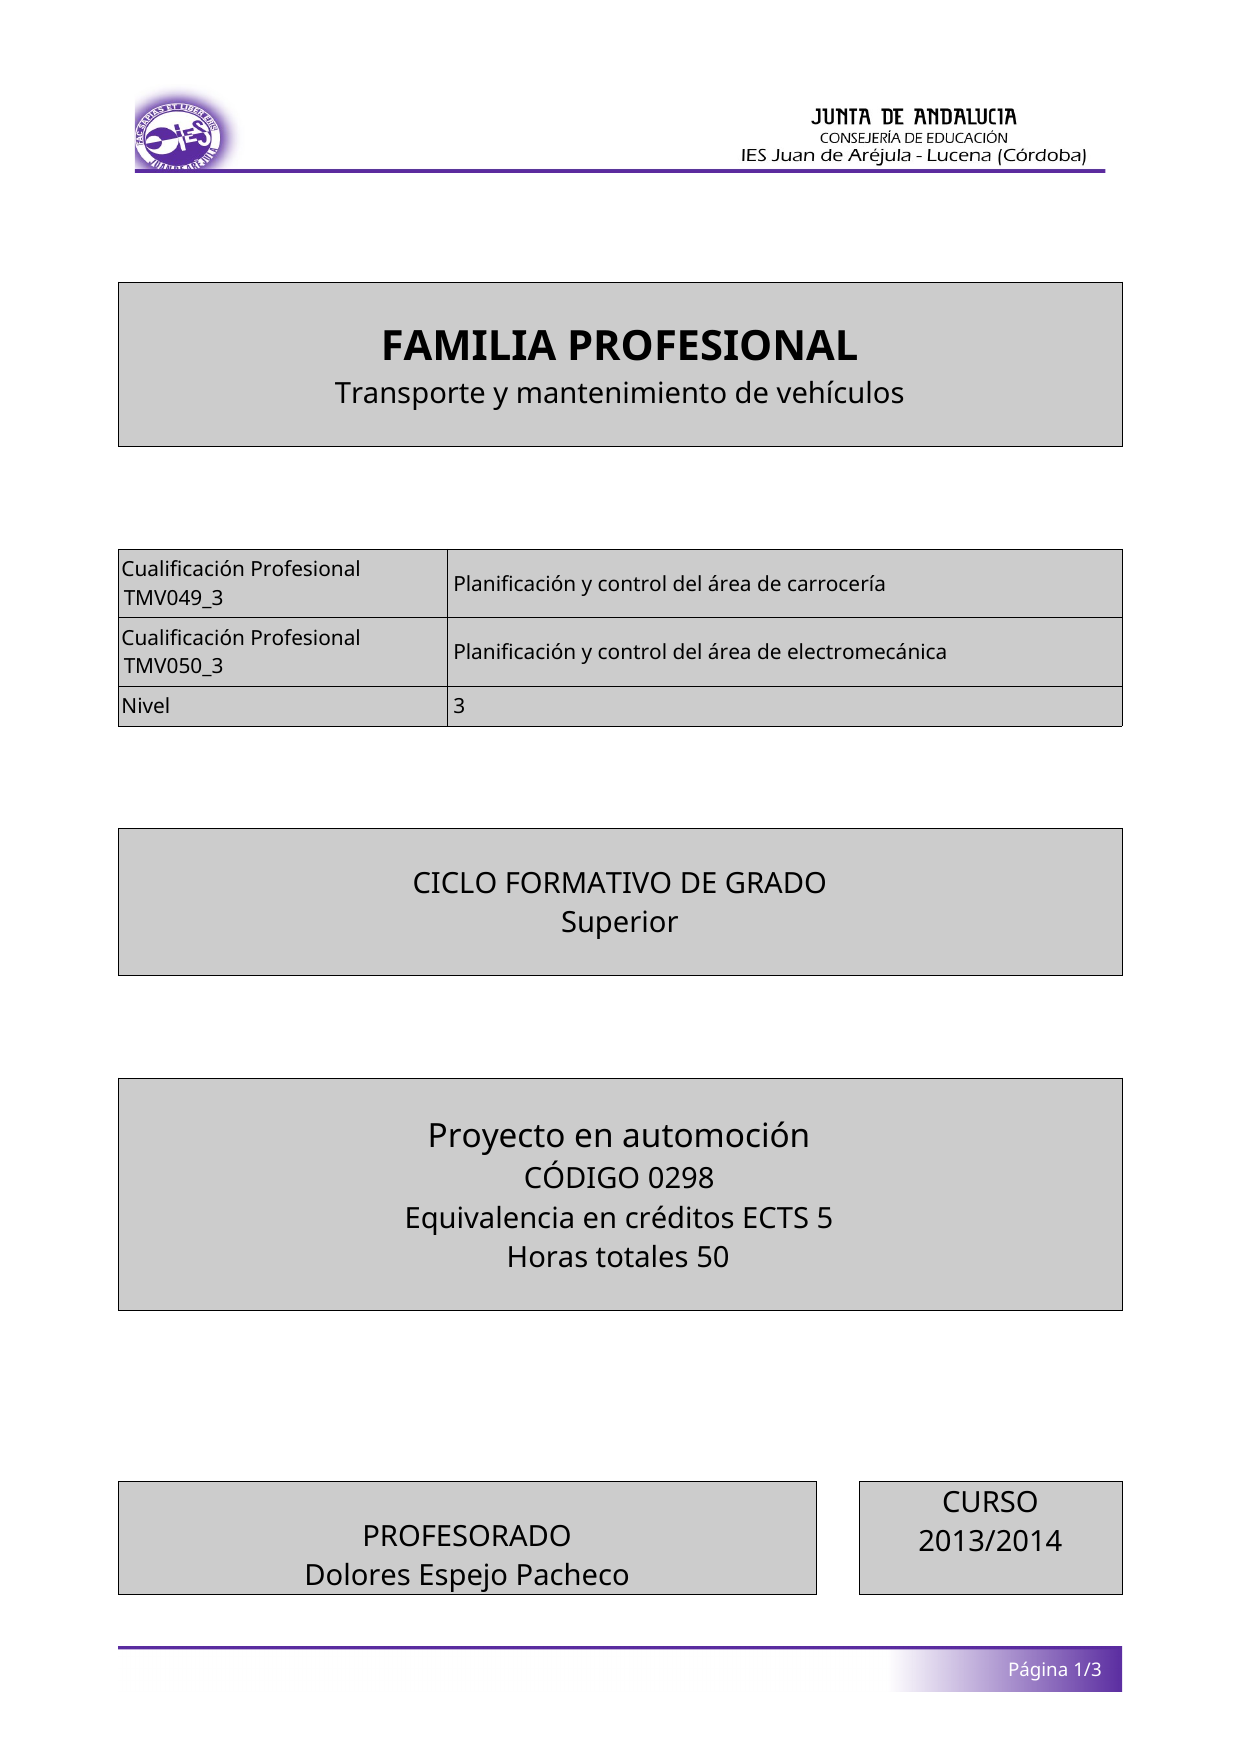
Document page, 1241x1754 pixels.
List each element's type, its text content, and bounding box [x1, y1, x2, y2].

table_header CICLO FORMATIVO DE GRADO Superior [119, 829, 1122, 975]
table_header Cualificación Profesional TMV049_3 [119, 550, 447, 617]
table_cell 3 [448, 687, 1122, 726]
table_header PROFESORADO Dolores Espejo Pacheco [119, 1482, 816, 1594]
table_header Proyecto en automoción CÓDIGO 0298 Equivalencia en créditos ECTS 5 Horas totales 50 [119, 1079, 1122, 1310]
table_cell Cualificación Profesional TMV050_3 [119, 618, 447, 686]
table_cell Planificación y control del área de electromecánica [448, 618, 1122, 686]
table_header Planificación y control del área de carrocería [448, 550, 1122, 617]
table_header FAMILIA PROFESIONAL Transporte y mantenimiento de vehículos [119, 283, 1122, 446]
table_cell Nivel [119, 687, 447, 726]
picture [118, 1646, 1123, 1692]
picture [134, 84, 1106, 173]
table_header [817, 1481, 859, 1594]
table_header CURSO 2013/2014 [860, 1482, 1122, 1594]
